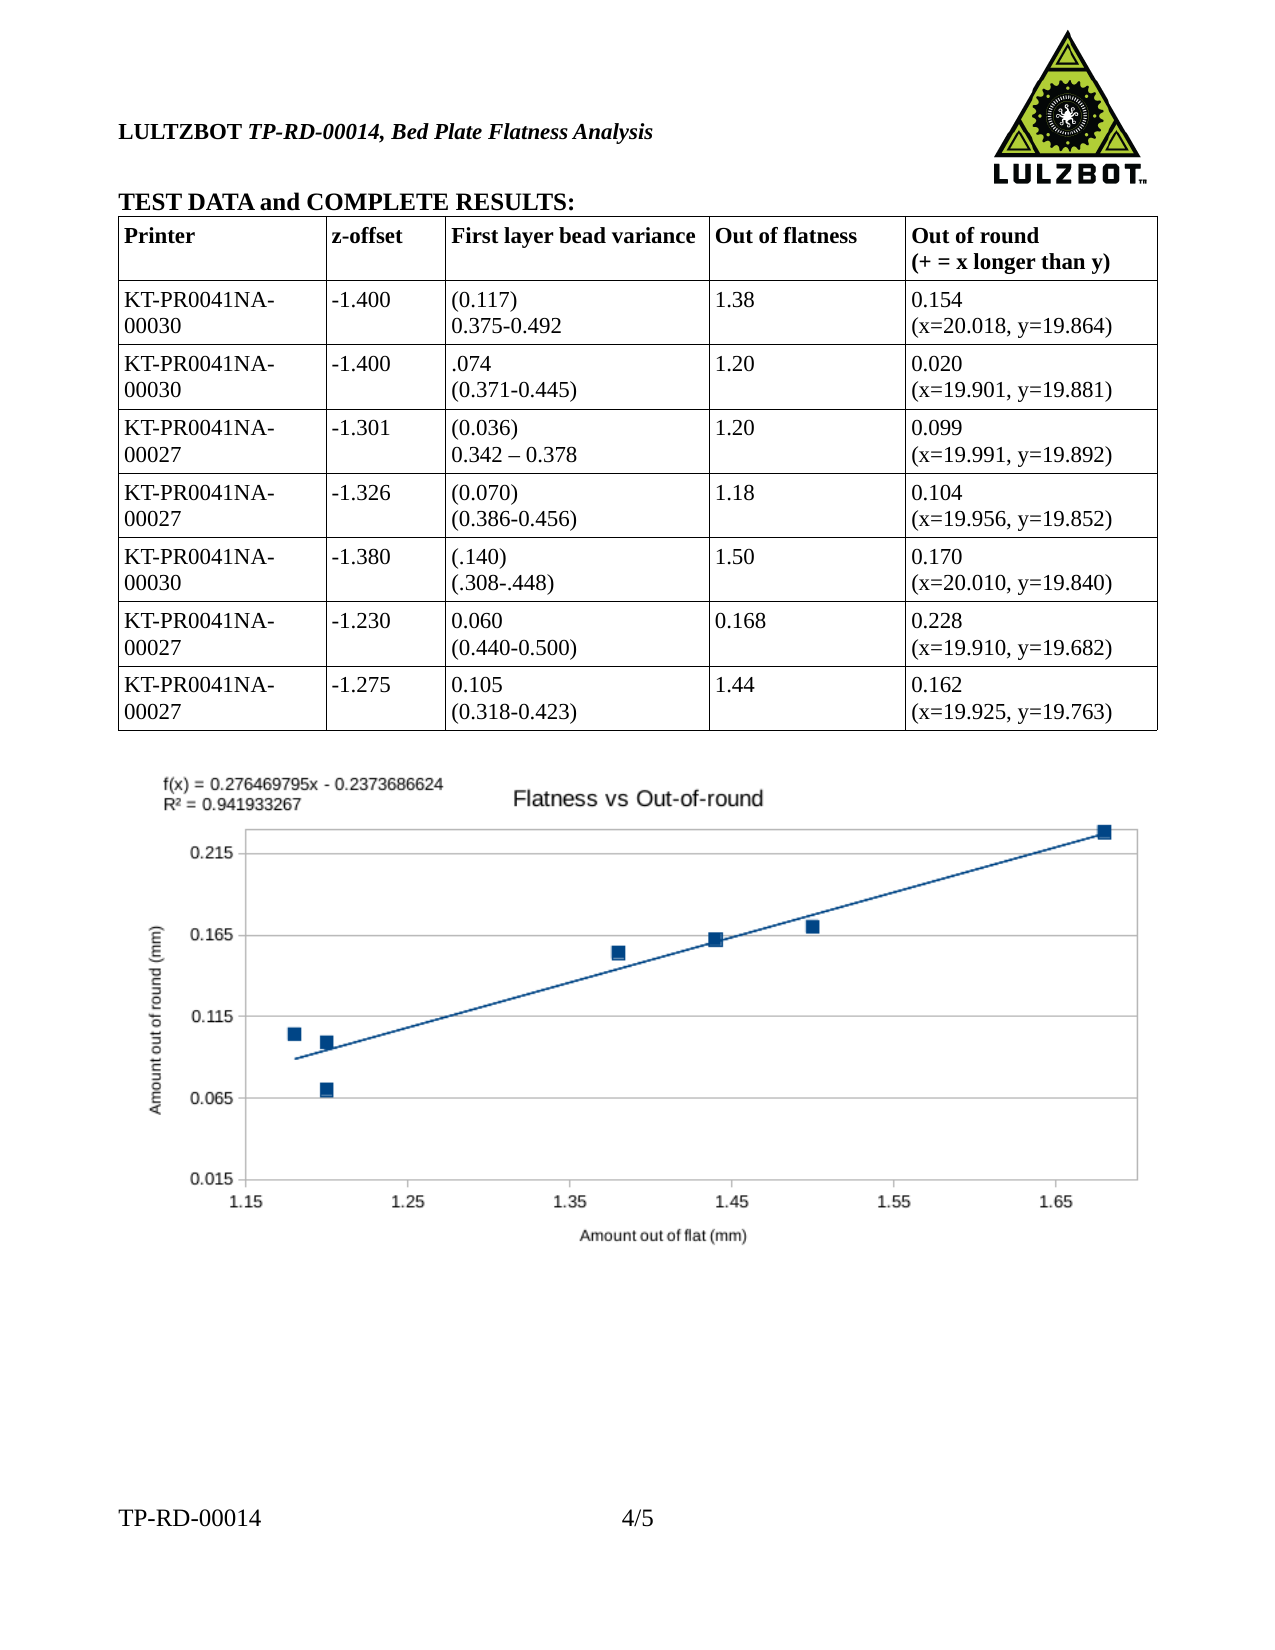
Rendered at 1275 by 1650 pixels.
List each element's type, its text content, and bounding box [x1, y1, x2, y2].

table_cell (0.036) 0.342 – 0.378 [446, 410, 709, 473]
table_cell 1.38 [710, 281, 905, 344]
table_cell 0.099 (x=19.991, y=19.892) [906, 410, 1157, 473]
table_header Printer [119, 217, 326, 280]
table_cell 0.060 (0.440-0.500) [446, 602, 709, 666]
table_header Out of flatness [710, 217, 905, 280]
table_cell KT-PR0041NA-00030 [119, 538, 326, 601]
table_cell 0.170 (x=20.010, y=19.840) [906, 538, 1157, 601]
table_cell (0.117) 0.375-0.492 [446, 281, 709, 344]
table_cell KT-PR0041NA-00030 [119, 345, 326, 409]
table_cell (0.070) (0.386-0.456) [446, 474, 709, 537]
table_cell (.140) (.308-.448) [446, 538, 709, 601]
table_cell 1.20 [710, 345, 905, 409]
table_cell -1.275 [327, 667, 445, 730]
table_cell KT-PR0041NA-00027 [119, 667, 326, 730]
table_cell 0.228 (x=19.910, y=19.682) [906, 602, 1157, 666]
table_cell 0.105 (0.318-0.423) [446, 667, 709, 730]
table_cell KT-PR0041NA-00027 [119, 474, 326, 537]
table_cell 1.44 [710, 667, 905, 730]
table_cell -1.301 [327, 410, 445, 473]
table_cell 0.104 (x=19.956, y=19.852) [906, 474, 1157, 537]
table_cell KT-PR0041NA-00030 [119, 281, 326, 344]
table_cell 0.168 [710, 602, 905, 666]
table_cell 1.20 [710, 410, 905, 473]
table_cell KT-PR0041NA-00027 [119, 602, 326, 666]
table_cell -1.380 [327, 538, 445, 601]
table_header First layer bead variance [446, 217, 709, 280]
table_header z-offset [327, 217, 445, 280]
table_cell -1.326 [327, 474, 445, 537]
table_cell 0.154 (x=20.018, y=19.864) [906, 281, 1157, 344]
table_cell 0.020 (x=19.901, y=19.881) [906, 345, 1157, 409]
table_cell 1.18 [710, 474, 905, 537]
table_cell -1.400 [327, 281, 445, 344]
picture [994, 29, 1147, 184]
table_cell -1.400 [327, 345, 445, 409]
table_cell 1.50 [710, 538, 905, 601]
text TEST DATA and COMPLETE RESULTS: [118, 187, 1157, 216]
table_cell .074 (0.371-0.445) [446, 345, 709, 409]
table_cell KT-PR0041NA-00027 [119, 410, 326, 473]
table_cell 0.162 (x=19.925, y=19.763) [906, 667, 1157, 730]
picture [118, 762, 1157, 1272]
table_cell -1.230 [327, 602, 445, 666]
table_header Out of round (+ = x longer than y) [906, 217, 1157, 280]
